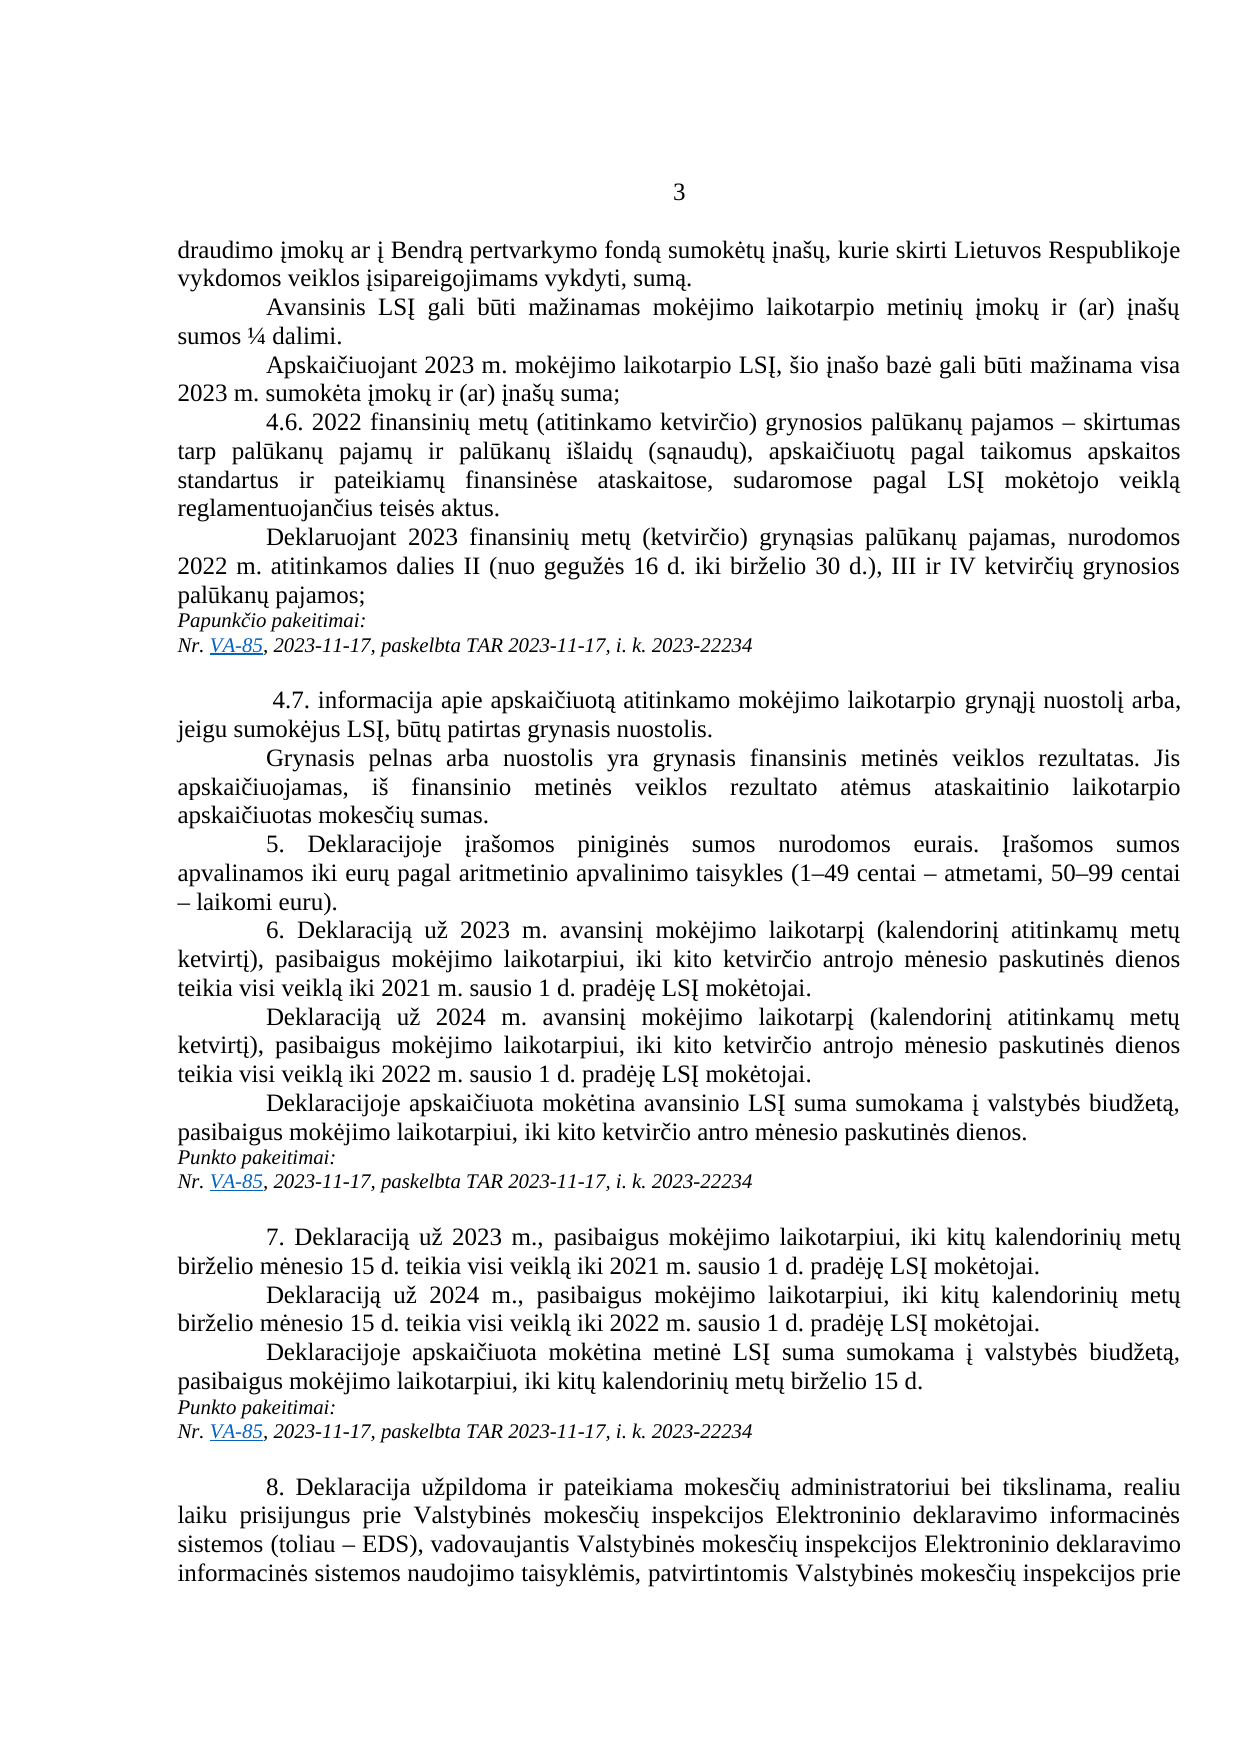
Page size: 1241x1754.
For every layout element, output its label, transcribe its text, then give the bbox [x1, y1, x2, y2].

text Grynasis pelnas arba nuostolis yra grynasis finansinis metinės veiklos rezultatas. Jis apskaičiuojamas, iš finansinio metinės veiklos rezultato atėmus ataskaitinio laikotarpio apskaičiuotas mokesčių sumas. [177, 743, 1181, 829]
text 8. Deklaracija užpildoma ir pateikiama mokesčių administratoriui bei tikslinama, realiu laiku prisijungus prie Valstybinės mokesčių inspekcijos Elektroninio deklaravimo informacinės sistemos (toliau – EDS), vadovaujantis Valstybinės mokesčių inspekcijos Elektroninio deklaravimo informacinės sistemos naudojimo taisyklėmis, patvirtintomis Valstybinės mokesčių inspekcijos prie [177, 1472, 1181, 1587]
text Deklaraciją už 2024 m., pasibaigus mokėjimo laikotarpiui, iki kitų kalendorinių metų birželio mėnesio 15 d. teikia visi veiklą iki 2022 m. sausio 1 d. pradėję LSĮ mokėtojai. [177, 1280, 1181, 1337]
text Avansinis LSĮ gali būti mažinamas mokėjimo laikotarpio metinių įmokų ir (ar) įnašų sumos ¼ dalimi. [177, 292, 1181, 350]
text Punkto pakeitimai: [177, 1395, 1181, 1419]
text Nr. VA-85, 2023-11-17, paskelbta TAR 2023-11-17, i. k. 2023-22234 [177, 1169, 1181, 1193]
text Nr. VA-85, 2023-11-17, paskelbta TAR 2023-11-17, i. k. 2023-22234 [177, 1419, 1181, 1443]
text Deklaracijoje apskaičiuota mokėtina metinė LSĮ suma sumokama į valstybės biudžetą, pasibaigus mokėjimo laikotarpiui, iki kitų kalendorinių metų birželio 15 d. [177, 1337, 1181, 1395]
text Deklaraciją už 2024 m. avansinį mokėjimo laikotarpį (kalendorinį atitinkamų metų ketvirtį), pasibaigus mokėjimo laikotarpiui, iki kito ketvirčio antrojo mėnesio paskutinės dienos teikia visi veiklą iki 2022 m. sausio 1 d. pradėję LSĮ mokėtojai. [177, 1002, 1181, 1088]
text 4.6. 2022 finansinių metų (atitinkamo ketvirčio) grynosios palūkanų pajamos – skirtumas tarp palūkanų pajamų ir palūkanų išlaidų (sąnaudų), apskaičiuotų pagal taikomus apskaitos standartus ir pateikiamų finansinėse ataskaitose, sudaromose pagal LSĮ mokėtojo veiklą reglamentuojančius teisės aktus. [177, 407, 1181, 522]
text 4.7. informacija apie apskaičiuotą atitinkamo mokėjimo laikotarpio grynąjį nuostolį arba, jeigu sumokėjus LSĮ, būtų patirtas grynasis nuostolis. [177, 685, 1181, 743]
text Deklaruojant 2023 finansinių metų (ketvirčio) grynąsias palūkanų pajamas, nurodomos 2022 m. atitinkamos dalies II (nuo gegužės 16 d. iki birželio 30 d.), III ir IV ketvirčių grynosios palūkanų pajamos; [177, 522, 1181, 608]
text 5. Deklaracijoje įrašomos piniginės sumos nurodomos eurais. Įrašomos sumos apvalinamos iki eurų pagal aritmetinio apvalinimo taisykles (1–49 centai – atmetami, 50–99 centai – laikomi euru). [177, 829, 1181, 915]
text 7. Deklaraciją už 2023 m., pasibaigus mokėjimo laikotarpiui, iki kitų kalendorinių metų birželio mėnesio 15 d. teikia visi veiklą iki 2021 m. sausio 1 d. pradėję LSĮ mokėtojai. [177, 1222, 1181, 1280]
text Apskaičiuojant 2023 m. mokėjimo laikotarpio LSĮ, šio įnašo bazė gali būti mažinama visa 2023 m. sumokėta įmokų ir (ar) įnašų suma; [177, 350, 1181, 407]
text Deklaracijoje apskaičiuota mokėtina avansinio LSĮ suma sumokama į valstybės biudžetą, pasibaigus mokėjimo laikotarpiui, iki kito ketvirčio antro mėnesio paskutinės dienos. [177, 1088, 1181, 1145]
text Nr. VA-85, 2023-11-17, paskelbta TAR 2023-11-17, i. k. 2023-22234 [177, 632, 1181, 657]
text draudimo įmokų ar į Bendrą pertvarkymo fondą sumokėtų įnašų, kurie skirti Lietuvos Respublikoje vykdomos veiklos įsipareigojimams vykdyti, sumą. [177, 235, 1181, 292]
text Punkto pakeitimai: [177, 1145, 1181, 1169]
text Papunkčio pakeitimai: [177, 608, 1181, 632]
text 6. Deklaraciją už 2023 m. avansinį mokėjimo laikotarpį (kalendorinį atitinkamų metų ketvirtį), pasibaigus mokėjimo laikotarpiui, iki kito ketvirčio antrojo mėnesio paskutinės dienos teikia visi veiklą iki 2021 m. sausio 1 d. pradėję LSĮ mokėtojai. [177, 915, 1181, 1002]
